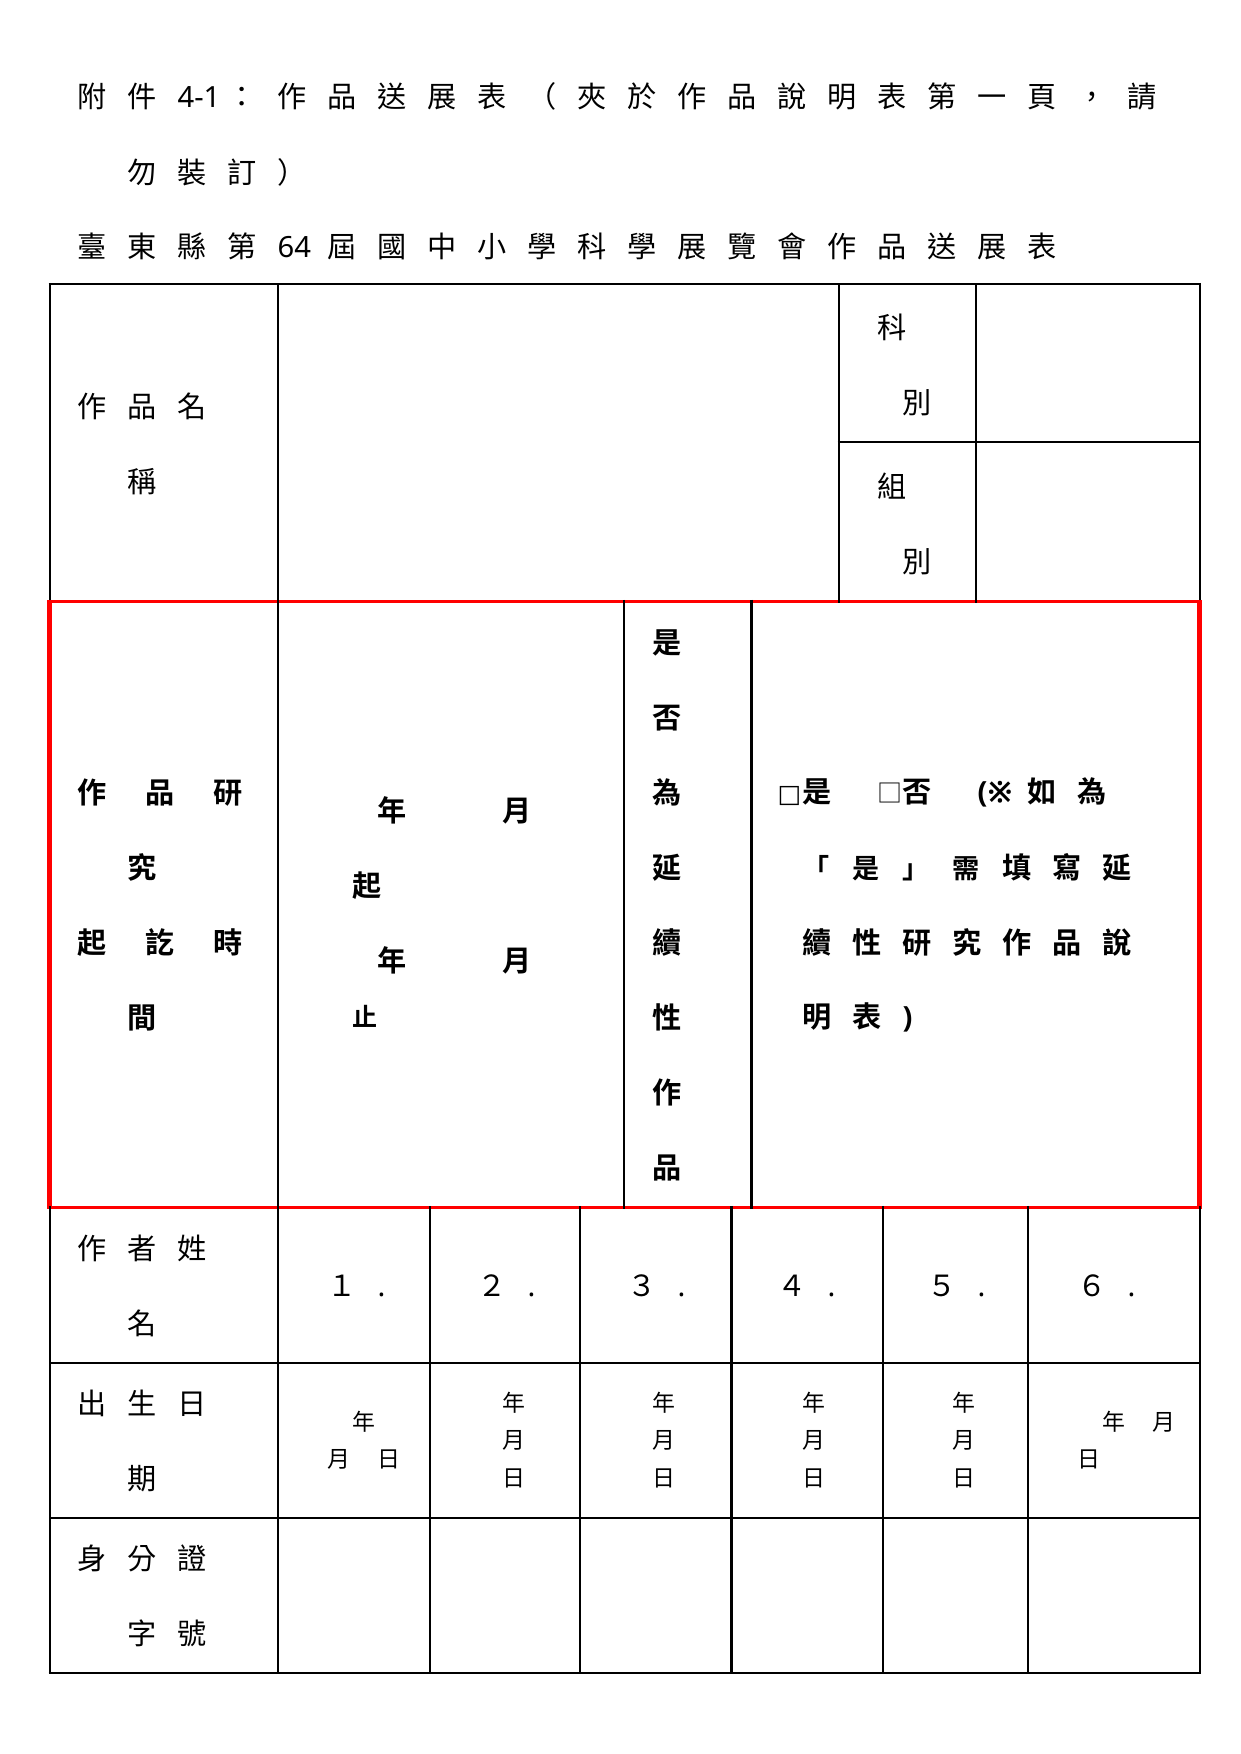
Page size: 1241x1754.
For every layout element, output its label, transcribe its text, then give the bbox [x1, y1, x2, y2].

subtitle 臺東縣第64屆國中小學科學展覽會作品送展表 [65, 208, 1190, 283]
table_cell 年 月 日 [884, 1364, 1027, 1517]
table_cell ４. [733, 1209, 882, 1362]
table_cell 出生日期 [51, 1364, 277, 1517]
table_cell [279, 1519, 429, 1672]
table_header [279, 285, 838, 600]
table_cell １. [279, 1209, 429, 1362]
table_cell 年 月 日 [581, 1364, 730, 1517]
table_cell ５. [884, 1209, 1027, 1362]
table_cell ２. [431, 1209, 579, 1362]
table_cell [977, 443, 1199, 600]
table_cell 年 月 日 [733, 1364, 882, 1517]
table_cell □是 □否 (※如為「是」需填寫延續性研究作品說明表) [753, 603, 1197, 1206]
table_cell [733, 1519, 882, 1672]
table_cell 作者姓名 [51, 1209, 277, 1362]
table_cell ６. [1029, 1209, 1199, 1362]
table_cell 年 月 日 [1029, 1364, 1199, 1517]
table_cell ３. [581, 1209, 730, 1362]
table_cell 身分證字號 [51, 1519, 277, 1672]
table_cell 作品研究 起訖時間 [52, 603, 277, 1206]
table_cell [581, 1519, 730, 1672]
table_cell [431, 1519, 579, 1672]
table_cell 組別 [840, 443, 975, 600]
table_cell 年 月 日 [431, 1364, 579, 1517]
table_cell [884, 1519, 1027, 1672]
subtitle 附件4-1：作品送展表（夾於作品說明表第一頁，請勿裝訂） [65, 58, 1190, 208]
table_header 作品名稱 [51, 285, 277, 600]
table_header [977, 285, 1199, 441]
table_cell 年 月 日 [279, 1364, 429, 1517]
table_cell [1029, 1519, 1199, 1672]
table_cell 年 月 起 年 月 止 [279, 603, 623, 1206]
table_header 科別 [840, 285, 975, 441]
table_cell 是否為延續性作品 [625, 603, 750, 1206]
